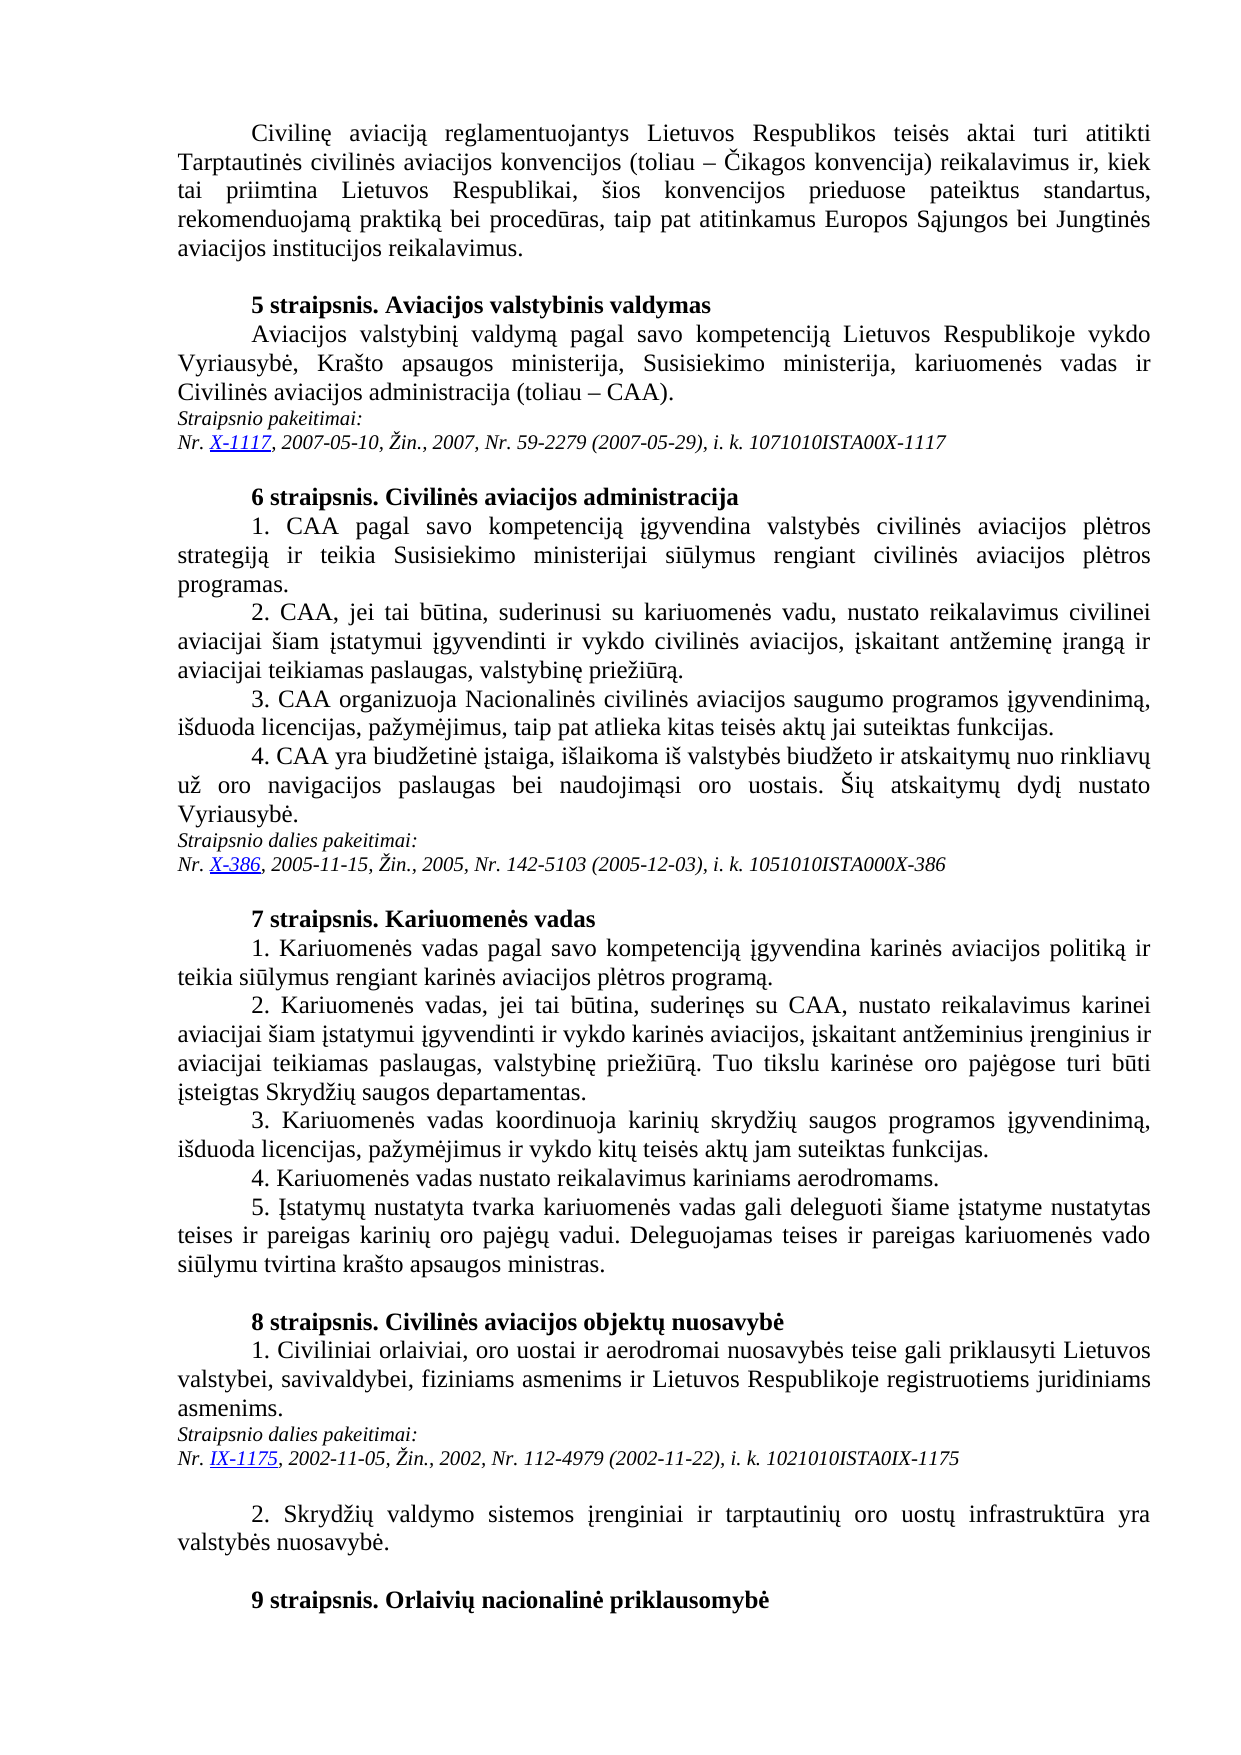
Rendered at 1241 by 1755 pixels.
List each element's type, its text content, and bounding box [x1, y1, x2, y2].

text Civilinę aviaciją reglamentuojantys Lietuvos Respublikos teisės aktai turi atitikti Tarptautinės civilinės aviacijos konvencijos (toliau – Čikagos konvencija) reikalavimus ir, kiek tai priimtina Lietuvos Respublikai, šios konvencijos prieduose pateiktus standartus, rekomenduojamą praktiką bei procedūras, taip pat atitinkamus Europos Sąjungos bei Jungtinės aviacijos institucijos reikalavimus. [177, 118, 1152, 262]
text 1. Civiliniai orlaiviai, oro uostai ir aerodromai nuosavybės teise gali priklausyti Lietuvos valstybei, savivaldybei, fiziniams asmenims ir Lietuvos Respublikoje registruotiems juridiniams asmenims. [177, 1336, 1152, 1422]
text Straipsnio dalies pakeitimai: [177, 827, 1152, 852]
text 3. Kariuomenės vadas koordinuoja karinių skrydžių saugos programos įgyvendinimą, išduoda licencijas, pažymėjimus ir vykdo kitų teisės aktų jam suteiktas funkcijas. [177, 1106, 1152, 1163]
text 1. CAA pagal savo kompetenciją įgyvendina valstybės civilinės aviacijos plėtros strategiją ir teikia Susisiekimo ministerijai siūlymus rengiant civilinės aviacijos plėtros programas. [177, 511, 1152, 597]
text 7 straipsnis. Kariuomenės vadas [177, 904, 1152, 933]
text 4. Kariuomenės vadas nustato reikalavimus kariniams aerodromams. [177, 1163, 1152, 1192]
text 2. CAA, jei tai būtina, suderinusi su kariuomenės vadu, nustato reikalavimus civilinei aviacijai šiam įstatymui įgyvendinti ir vykdo civilinės aviacijos, įskaitant antžeminę įrangą ir aviacijai teikiamas paslaugas, valstybinę priežiūrą. [177, 597, 1152, 684]
text 5 straipsnis. Aviacijos valstybinis valdymas [177, 291, 1152, 319]
text 4. CAA yra biudžetinė įstaiga, išlaikoma iš valstybės biudžeto ir atskaitymų nuo rinkliavų už oro navigacijos paslaugas bei naudojimąsi oro uostais. Šių atskaitymų dydį nustato Vyriausybė. [177, 741, 1152, 827]
text 1. Kariuomenės vadas pagal savo kompetenciją įgyvendina karinės aviacijos politiką ir teikia siūlymus rengiant karinės aviacijos plėtros programą. [177, 933, 1152, 991]
text Nr. IX-1175, 2002-11-05, Žin., 2002, Nr. 112-4979 (2002-11-22), i. k. 1021010ISTA0IX-1175 [177, 1446, 1152, 1470]
text 3. CAA organizuoja Nacionalinės civilinės aviacijos saugumo programos įgyvendinimą, išduoda licencijas, pažymėjimus, taip pat atlieka kitas teisės aktų jai suteiktas funkcijas. [177, 684, 1152, 741]
text 8 straipsnis. Civilinės aviacijos objektų nuosavybė [177, 1307, 1152, 1336]
text 2. Skrydžių valdymo sistemos įrenginiai ir tarptautinių oro uostų infrastruktūra yra valstybės nuosavybė. [177, 1499, 1152, 1556]
text 2. Kariuomenės vadas, jei tai būtina, suderinęs su CAA, nustato reikalavimus karinei aviacijai šiam įstatymui įgyvendinti ir vykdo karinės aviacijos, įskaitant antžeminius įrenginius ir aviacijai teikiamas paslaugas, valstybinę priežiūrą. Tuo tikslu karinėse oro pajėgose turi būti įsteigtas Skrydžių saugos departamentas. [177, 991, 1152, 1106]
text Nr. X-386, 2005-11-15, Žin., 2005, Nr. 142-5103 (2005-12-03), i. k. 1051010ISTA000X-386 [177, 852, 1152, 876]
text Nr. X-1117, 2007-05-10, Žin., 2007, Nr. 59-2279 (2007-05-29), i. k. 1071010ISTA00X-1117 [177, 430, 1152, 454]
text 6 straipsnis. Civilinės aviacijos administracija [177, 482, 1152, 511]
text Straipsnio pakeitimai: [177, 406, 1152, 430]
text Straipsnio dalies pakeitimai: [177, 1422, 1152, 1446]
text 5. Įstatymų nustatyta tvarka kariuomenės vadas gali deleguoti šiame įstatyme nustatytas teises ir pareigas karinių oro pajėgų vadui. Deleguojamas teises ir pareigas kariuomenės vado siūlymu tvirtina krašto apsaugos ministras. [177, 1192, 1152, 1278]
text 9 straipsnis. Orlaivių nacionalinė priklausomybė [177, 1585, 1152, 1614]
text Aviacijos valstybinį valdymą pagal savo kompetenciją Lietuvos Respublikoje vykdo Vyriausybė, Krašto apsaugos ministerija, Susisiekimo ministerija, kariuomenės vadas ir Civilinės aviacijos administracija (toliau – CAA). [177, 319, 1152, 406]
